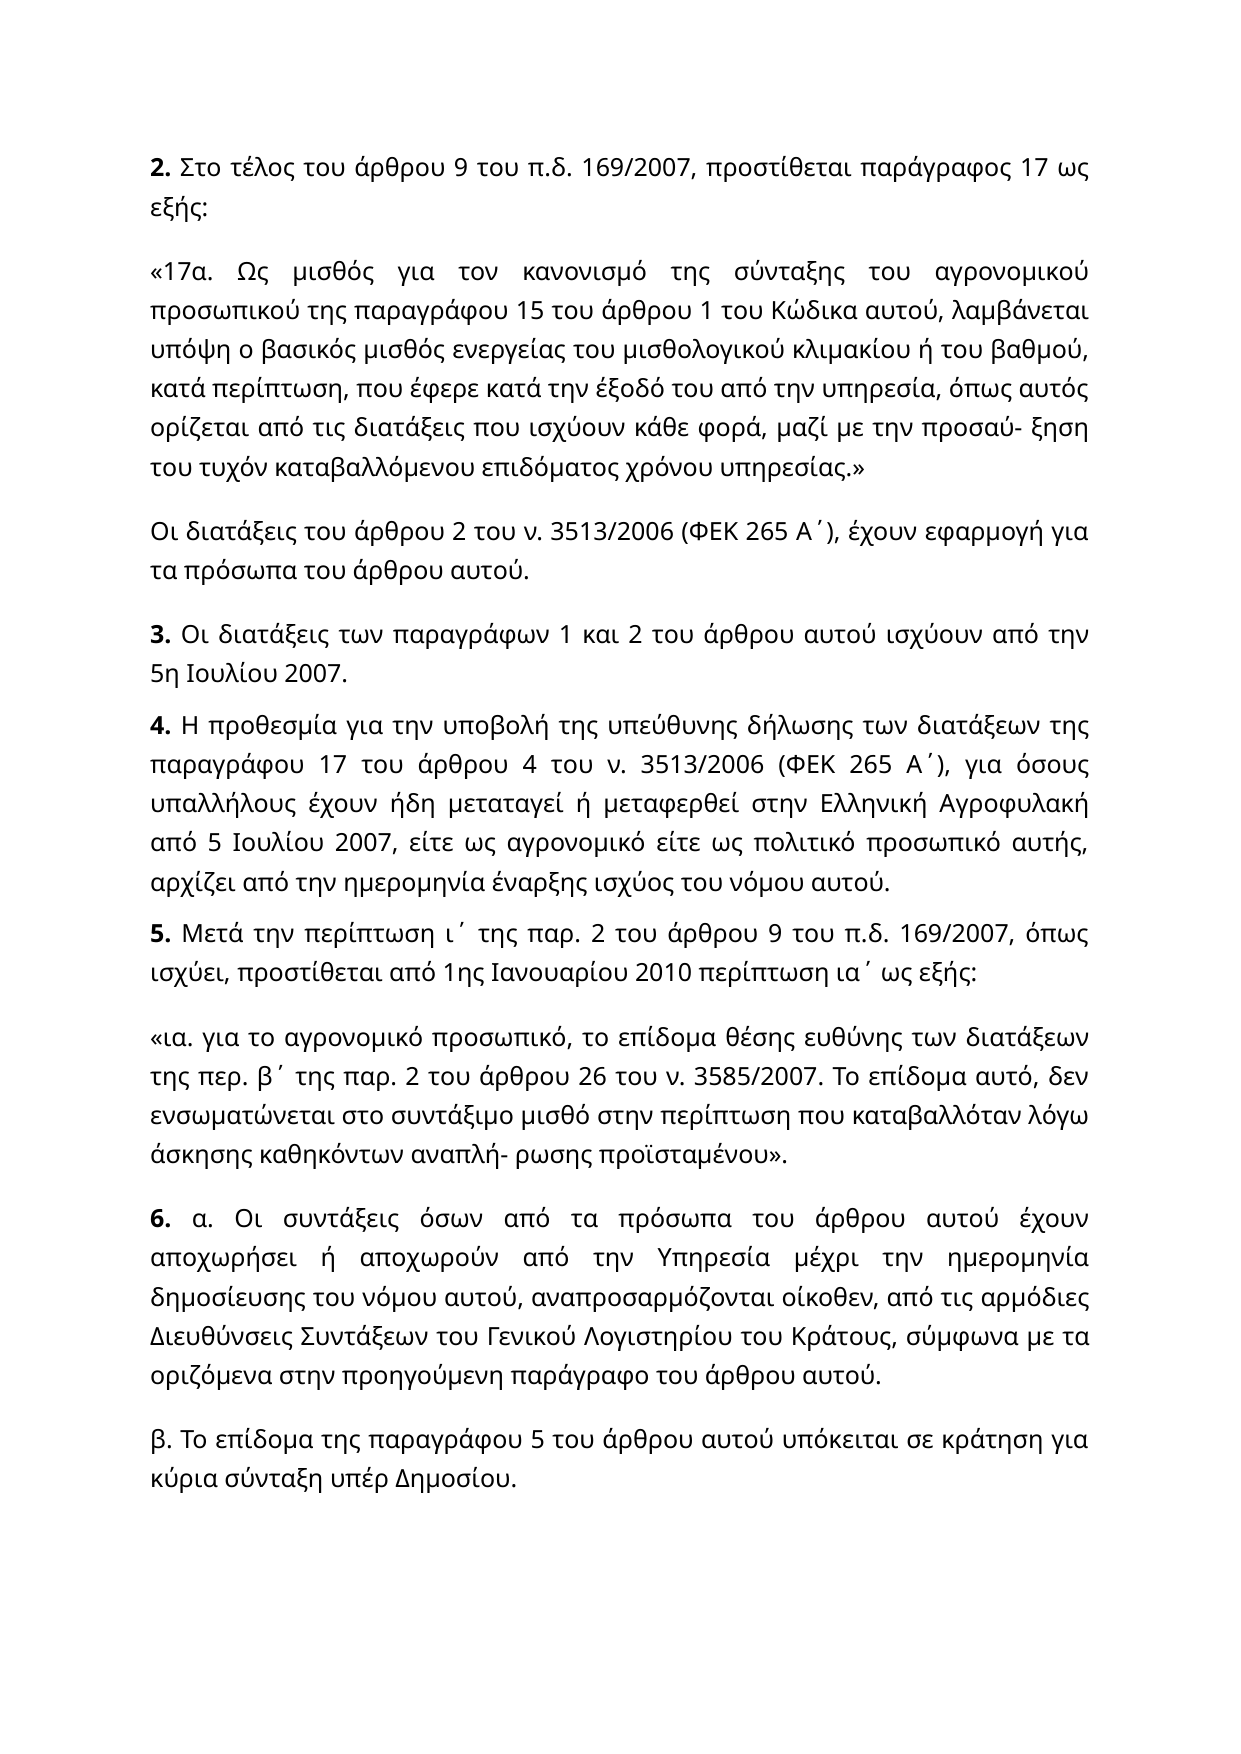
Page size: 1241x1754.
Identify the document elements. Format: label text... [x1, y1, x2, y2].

text 3. Οι διατάξεις των παραγράφων 1 και 2 του άρθρου αυτού ισχύουν από την 5η Ιουλίου 2007. [150, 617, 1090, 690]
text Οι διατάξεις του άρθρου 2 του ν. 3513/2006 (ΦΕΚ 265 Α΄), έχουν εφαρμογή για τα πρόσωπα του άρθρου αυτού. [150, 513, 1090, 587]
text 5. Μετά την περίπτωση ι΄ της παρ. 2 του άρθρου 9 του π.δ. 169/2007, όπως ισχύει, προστίθεται από 1ης Ιανουαρίου 2010 περίπτωση ια΄ ως εξής: [150, 916, 1090, 989]
text 6. α. Οι συντάξεις όσων από τα πρόσωπα του άρθρου αυτού έχουν αποχωρήσει ή αποχωρούν από την Υπηρεσία μέχρι την ημερομηνία δημοσίευσης του νόμου αυτού, αναπροσαρμόζονται οίκοθεν, από τις αρμόδιες Διευθύνσεις Συντάξεων του Γενικού Λογιστηρίου του Κράτους, σύμφωνα με τα οριζόμενα στην προηγούμενη παράγραφο του άρθρου αυτού. [150, 1201, 1090, 1392]
text «ια. για το αγρονομικό προσωπικό, το επίδομα θέσης ευθύνης των διατάξεων της περ. β΄ της παρ. 2 του άρθρου 26 του ν. 3585/2007. Το επίδομα αυτό, δεν ενσωματώνεται στο συντάξιμο μισθό στην περίπτωση που καταβαλλόταν λόγω άσκησης καθηκόντων αναπλή- ρωσης προϊσταμένου». [150, 1019, 1090, 1171]
text «17α. Ως μισθός για τον κανονισμό της σύνταξης του αγρονομικού προσωπικού της παραγράφου 15 του άρθρου 1 του Κώδικα αυτού, λαμβάνεται υπόψη ο βασικός μισθός ενεργείας του μισθολογικού κλιμακίου ή του βαθμού, κατά περίπτωση, που έφερε κατά την έξοδό του από την υπηρεσία, όπως αυτός ορίζεται από τις διατάξεις που ισχύουν κάθε φορά, μαζί με την προσαύ- ξηση του τυχόν καταβαλλόμενου επιδόματος χρόνου υπηρεσίας.» [150, 253, 1090, 483]
text 4. Η προθεσμία για την υποβολή της υπεύθυνης δήλωσης των διατάξεων της παραγράφου 17 του άρθρου 4 του ν. 3513/2006 (ΦΕΚ 265 Α΄), για όσους υπαλλήλους έχουν ήδη μεταταγεί ή μεταφερθεί στην Ελληνική Αγροφυλακή από 5 Ιουλίου 2007, είτε ως αγρονομικό είτε ως πολιτικό προσωπικό αυτής, αρχίζει από την ημερομηνία έναρξης ισχύος του νόμου αυτού. [150, 707, 1090, 898]
text 2. Στο τέλος του άρθρου 9 του π.δ. 169/2007, προστίθεται παράγραφος 17 ως εξής: [150, 150, 1090, 223]
text β. Το επίδομα της παραγράφου 5 του άρθρου αυτού υπόκειται σε κράτηση για κύρια σύνταξη υπέρ Δημοσίου. [150, 1422, 1090, 1495]
